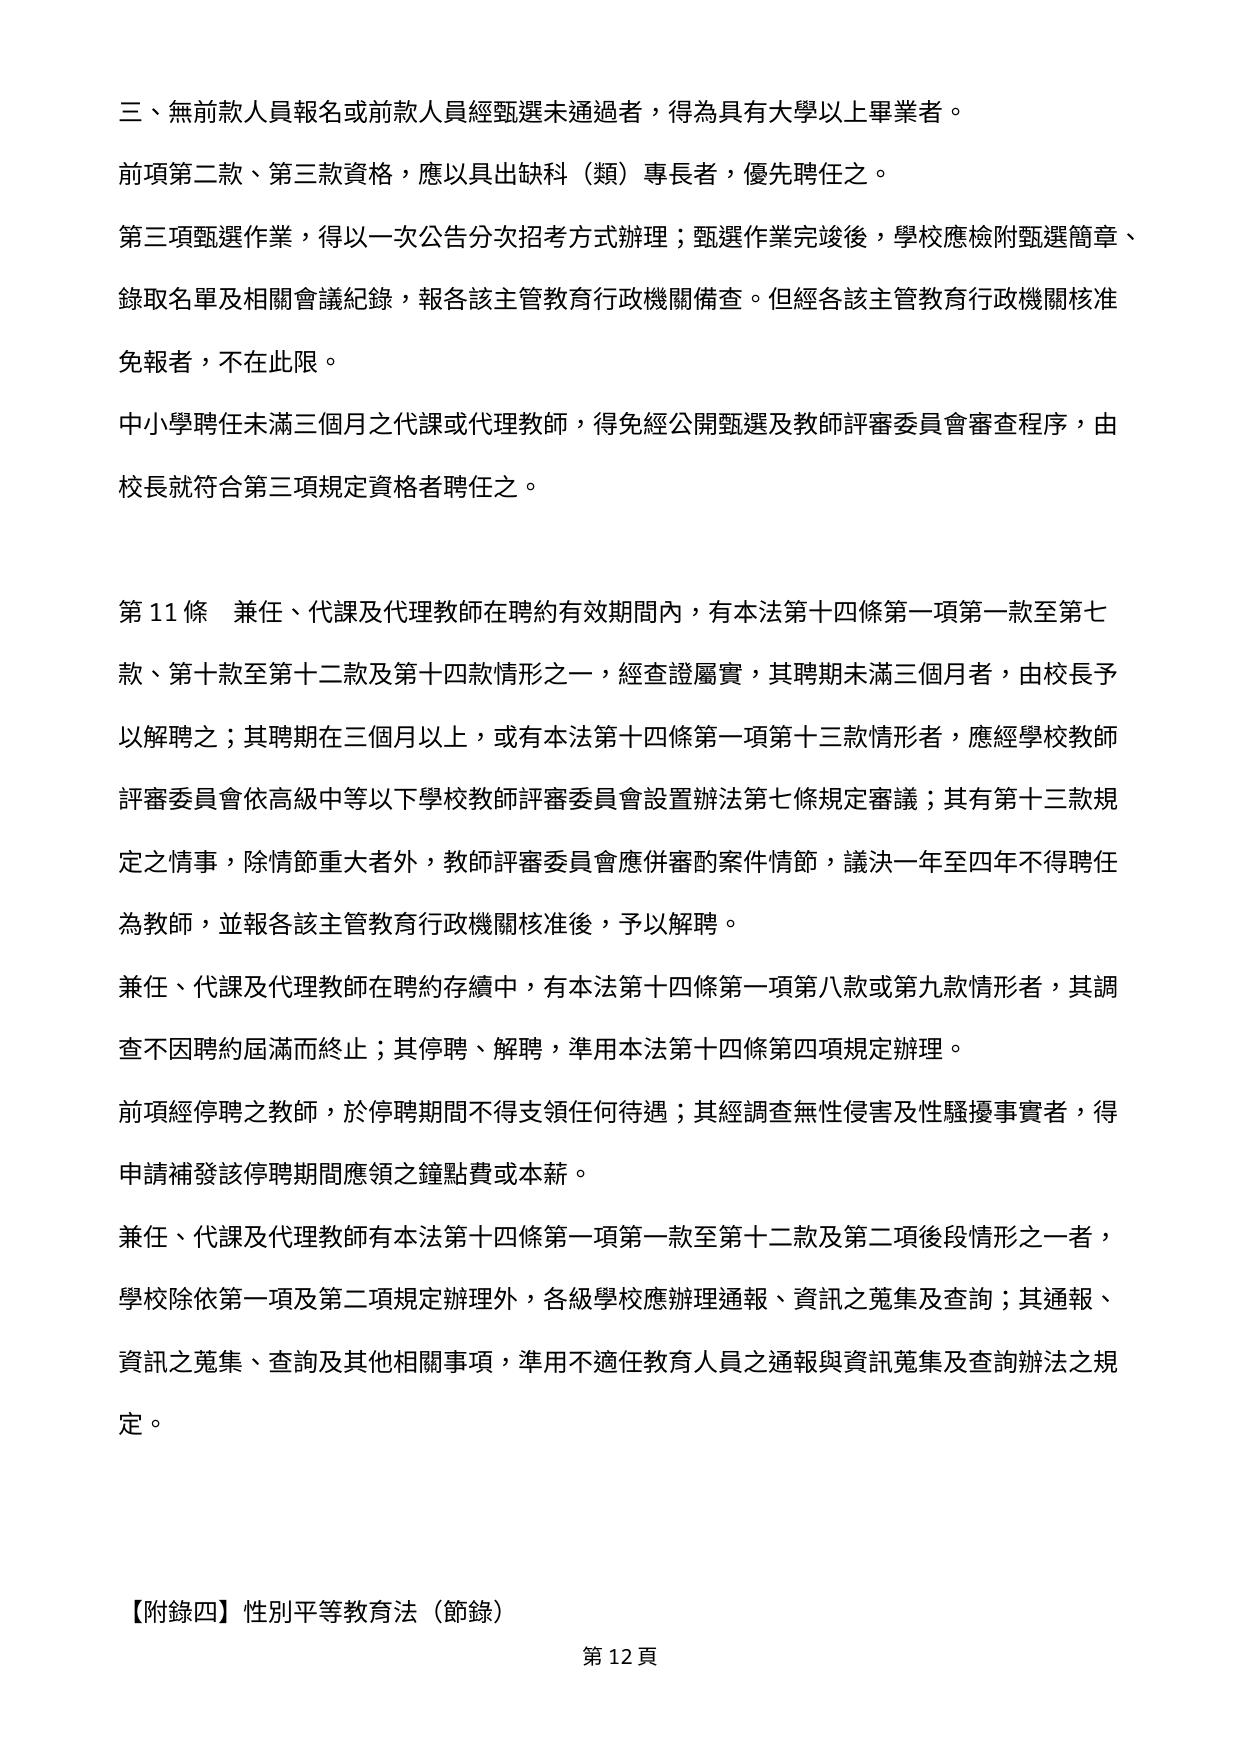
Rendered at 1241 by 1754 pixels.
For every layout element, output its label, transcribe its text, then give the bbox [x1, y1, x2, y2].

text 第11條 兼任、代課及代理教師在聘約有效期間內，有本法第十四條第一項第一款至第七款、第十款至第十二款及第十四款情形之一，經查證屬實，其聘期未滿三個月者，由校長予以解聘之；其聘期在三個月以上，或有本法第十四條第一項第十三款情形者，應經學校教師評審委員會依高級中等以下學校教師評審委員會設置辦法第七條規定審議；其有第十三款規定之情事，除情節重大者外，教師評審委員會應併審酌案件情節，議決一年至四年不得聘任為教師，並報各該主管教育行政機關核准後，予以解聘。 [118, 568, 1122, 943]
text 中小學聘任未滿三個月之代課或代理教師，得免經公開甄選及教師評審委員會審查程序，由校長就符合第三項規定資格者聘任之。 [118, 381, 1122, 506]
text 【附錄四】性別平等教育法（節錄） [118, 1568, 1122, 1631]
text 三、無前款人員報名或前款人員經甄選未通過者，得為具有大學以上畢業者。 [118, 68, 1122, 131]
text 兼任、代課及代理教師在聘約存續中，有本法第十四條第一項第八款或第九款情形者，其調查不因聘約屆滿而終止；其停聘、解聘，準用本法第十四條第四項規定辦理。 [118, 943, 1122, 1068]
text 前項第二款、第三款資格，應以具出缺科（類）專長者，優先聘任之。 [118, 131, 1122, 193]
text 兼任、代課及代理教師有本法第十四條第一項第一款至第十二款及第二項後段情形之一者，學校除依第一項及第二項規定辦理外，各級學校應辦理通報、資訊之蒐集及查詢；其通報、資訊之蒐集、查詢及其他相關事項，準用不適任教育人員之通報與資訊蒐集及查詢辦法之規定。 [118, 1193, 1122, 1443]
text 前項經停聘之教師，於停聘期間不得支領任何待遇；其經調查無性侵害及性騷擾事實者，得申請補發該停聘期間應領之鐘點費或本薪。 [118, 1068, 1122, 1193]
text 第三項甄選作業，得以一次公告分次招考方式辦理；甄選作業完竣後，學校應檢附甄選簡章、錄取名單及相關會議紀錄，報各該主管教育行政機關備查。但經各該主管教育行政機關核准免報者，不在此限。 [118, 193, 1122, 381]
